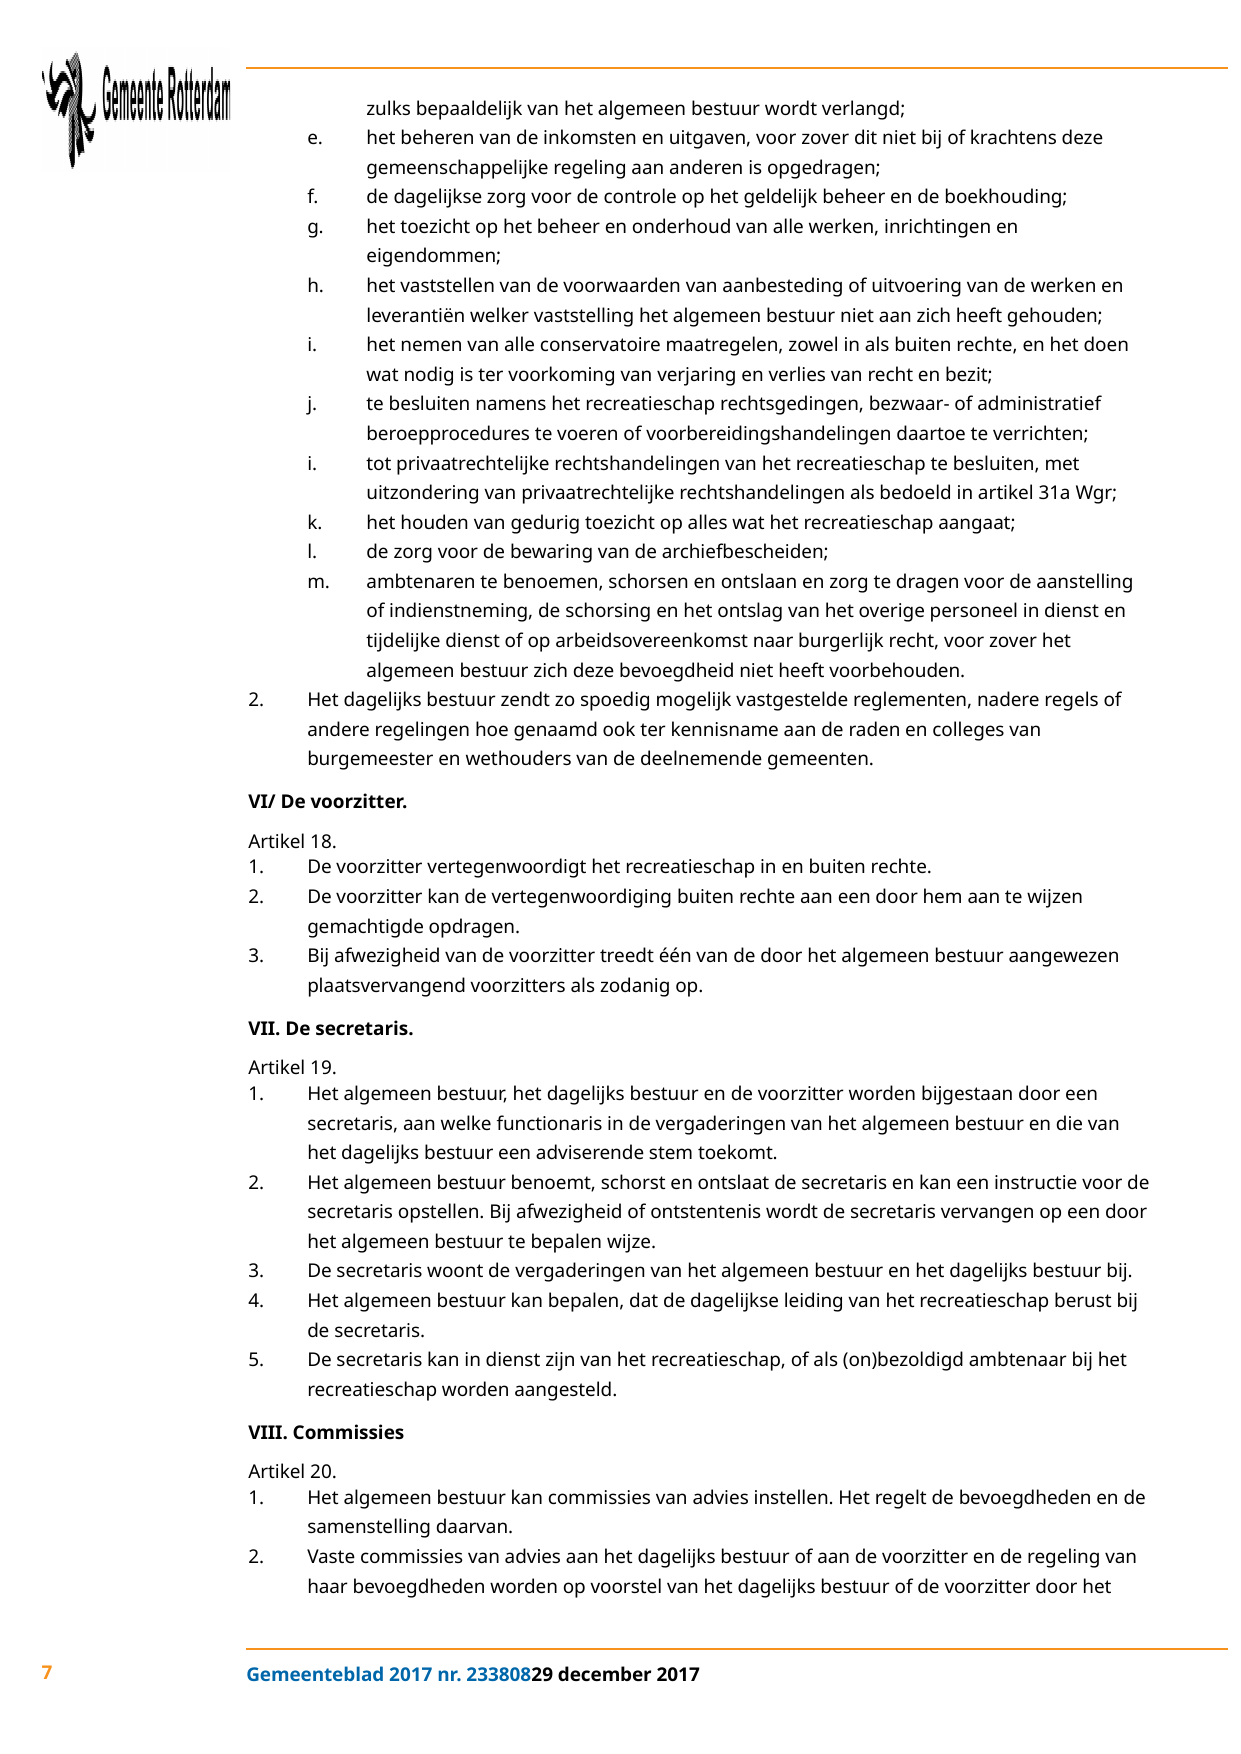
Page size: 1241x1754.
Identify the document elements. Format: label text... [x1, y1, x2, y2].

list De secretaris kan in dienst zijn van het recreatieschap, of als (on)bezoldigd ambtenaar bij het recreatieschap worden aangesteld. [248, 1346, 1152, 1402]
text VIII. Commissies [248, 1419, 1152, 1445]
list Het dagelijks bestuur zendt zo spoedig mogelijk vastgestelde reglementen, nadere regels of andere regelingen hoe genaamd ook ter kennisname aan de raden en colleges van burgemeester en wethouders van de deelnemende gemeenten. [248, 686, 1152, 771]
list te besluiten namens het recreatieschap rechtsgedingen, bezwaar- of administratief beroepprocedures te voeren of voorbereidingshandelingen daartoe te verrichten; [307, 391, 1152, 446]
list Het algemeen bestuur kan commissies van advies instellen. Het regelt de bevoegdheden en de samenstelling daarvan. [248, 1484, 1152, 1539]
list de zorg voor de bewaring van de archiefbescheiden; [307, 538, 1152, 564]
text VI/ De voorzitter. [248, 789, 1152, 814]
list het vaststellen van de voorwaarden van aanbesteding of uitvoering van de werken en leverantiën welker vaststelling het algemeen bestuur niet aan zich heeft gehouden; [307, 272, 1152, 328]
list Vaste commissies van advies aan het dagelijks bestuur of aan de voorzitter en de regeling van haar bevoegdheden worden op voorstel van het dagelijks bestuur of de voorzitter door het [248, 1543, 1152, 1599]
list het beheren van de inkomsten en uitgaven, voor zover dit niet bij of krachtens deze gemeenschappelijke regeling aan anderen is opgedragen; [307, 124, 1152, 180]
list ambtenaren te benoemen, schorsen en ontslaan en zorg te dragen voor de aanstelling of indienstneming, de schorsing en het ontslag van het overige personeel in dienst en tijdelijke dienst of op arbeidsovereenkomst naar burgerlijk recht, voor zover het algemeen bestuur zich deze bevoegdheid niet heeft voorbehouden. [307, 568, 1152, 683]
text Artikel 18. [248, 828, 1152, 854]
list Het algemeen bestuur kan bepalen, dat de dagelijkse leiding van het recreatieschap berust bij de secretaris. [248, 1287, 1152, 1343]
list het houden van gedurig toezicht op alles wat het recreatieschap aangaat; [307, 509, 1152, 535]
list zulks bepaaldelijk van het algemeen bestuur wordt verlangd; [307, 95, 1152, 121]
list Bij afwezigheid van de voorzitter treedt één van de door het algemeen bestuur aangewezen plaatsvervangend voorzitters als zodanig op. [248, 942, 1152, 998]
list De voorzitter kan de vertegenwoordiging buiten rechte aan een door hem aan te wijzen gemachtigde opdragen. [248, 883, 1152, 939]
list De secretaris woont de vergaderingen van het algemeen bestuur en het dagelijks bestuur bij. [248, 1258, 1152, 1283]
picture [41, 47, 231, 172]
text VII. De secretaris. [248, 1015, 1152, 1041]
list tot privaatrechtelijke rechtshandelingen van het recreatieschap te besluiten, met uitzondering van privaatrechtelijke rechtshandelingen als bedoeld in artikel 31a Wgr; [307, 450, 1152, 505]
list het nemen van alle conservatoire maatregelen, zowel in als buiten rechte, en het doen wat nodig is ter voorkoming van verjaring en verlies van recht en bezit; [307, 331, 1152, 387]
text Artikel 20. [248, 1458, 1152, 1484]
list Het algemeen bestuur benoemt, schorst en ontslaat de secretaris en kan een instructie voor de secretaris opstellen. Bij afwezigheid of ontstentenis wordt de secretaris vervangen op een door het algemeen bestuur te bepalen wijze. [248, 1169, 1152, 1254]
list het toezicht op het beheer en onderhoud van alle werken, inrichtingen en eigendommen; [307, 213, 1152, 268]
text Artikel 19. [248, 1054, 1152, 1080]
list De voorzitter vertegenwoordigt het recreatieschap in en buiten rechte. [248, 854, 1152, 879]
list Het algemeen bestuur, het dagelijks bestuur en de voorzitter worden bijgestaan door een secretaris, aan welke functionaris in de vergaderingen van het algemeen bestuur en die van het dagelijks bestuur een adviserende stem toekomt. [248, 1080, 1152, 1165]
list de dagelijkse zorg voor de controle op het geldelijk beheer en de boekhouding; [307, 183, 1152, 209]
